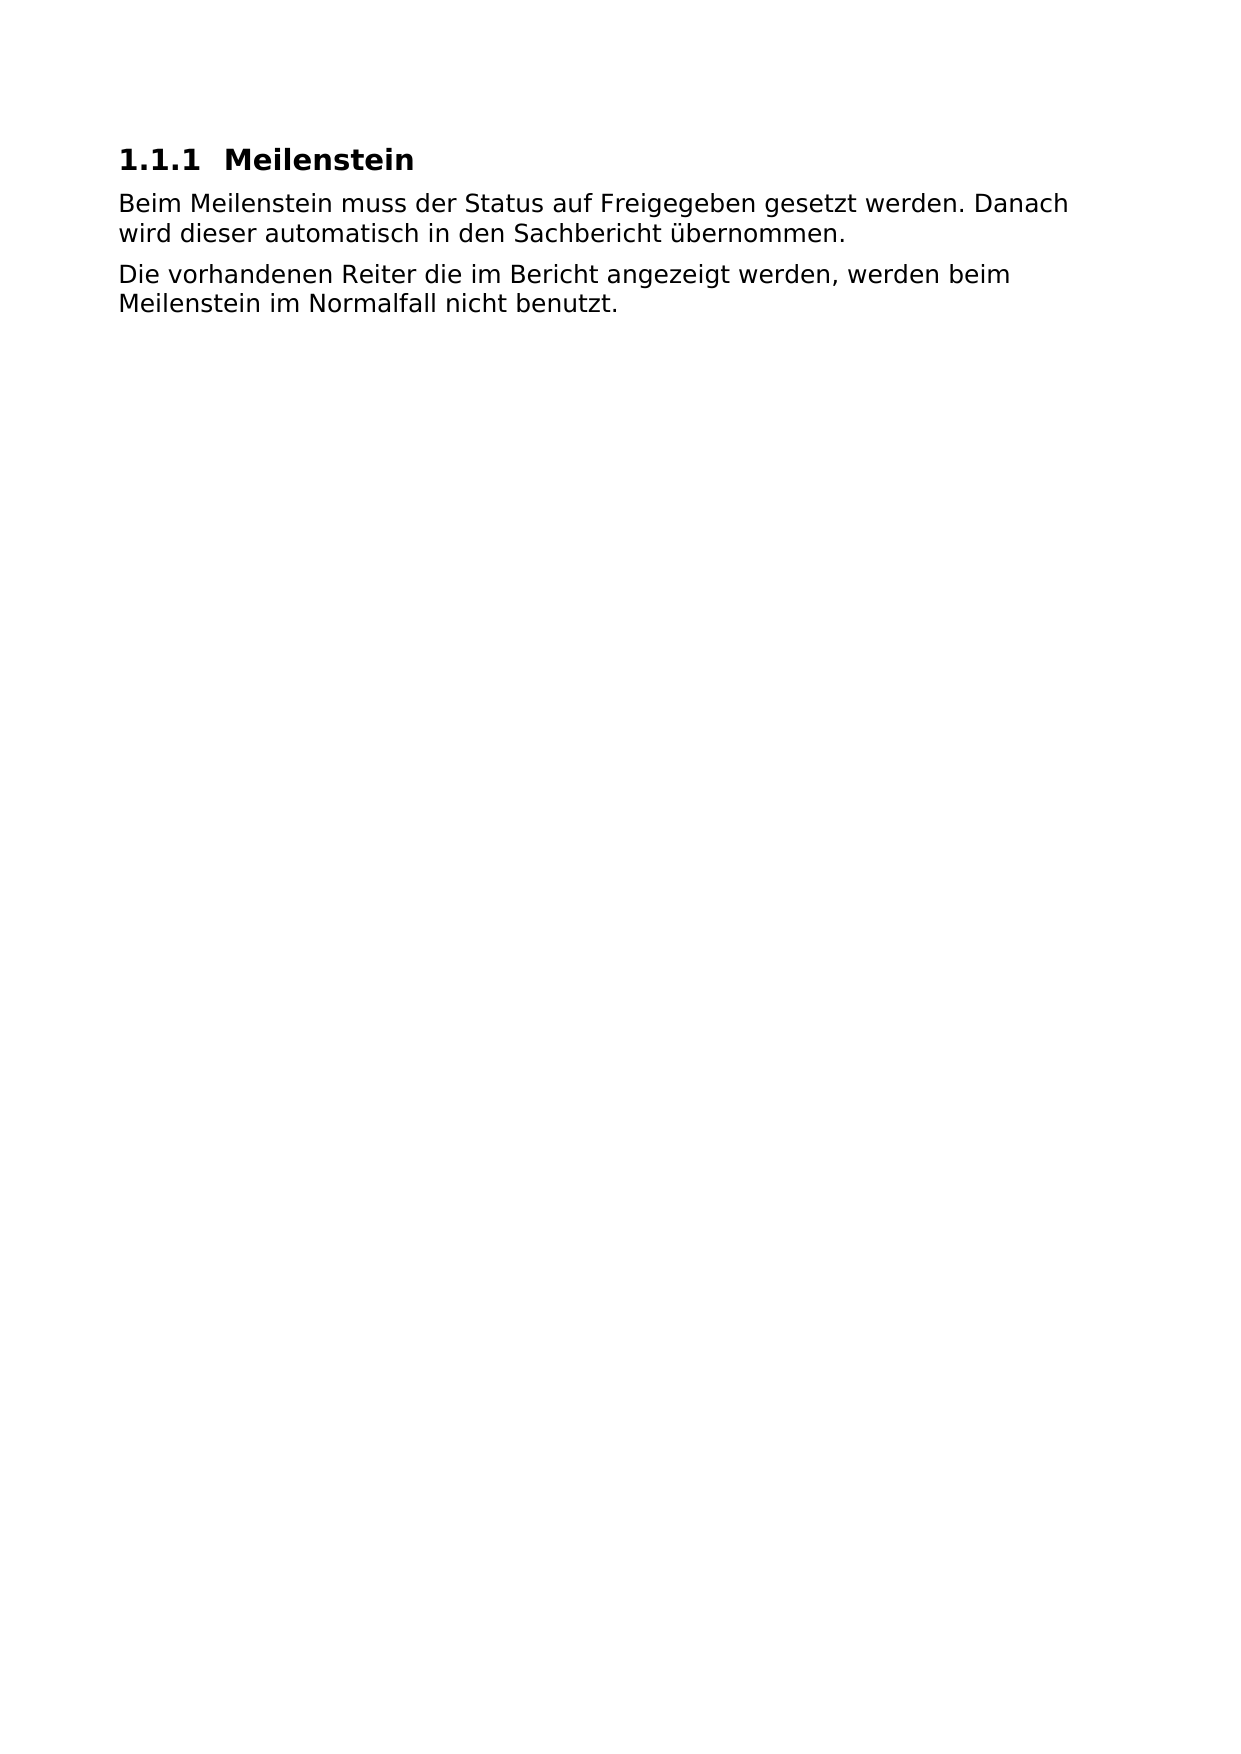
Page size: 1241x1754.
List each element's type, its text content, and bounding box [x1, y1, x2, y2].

text Beim Meilenstein muss der Status auf Freigegeben gesetzt werden. Danach wird dieser automatisch in den Sachbericht übernommen. [118, 189, 1122, 248]
text Die vorhandenen Reiter die im Bericht angezeigt werden, werden beim Meilenstein im Normalfall nicht benutzt. [118, 260, 1122, 319]
subtitle Meilenstein [118, 143, 1122, 177]
